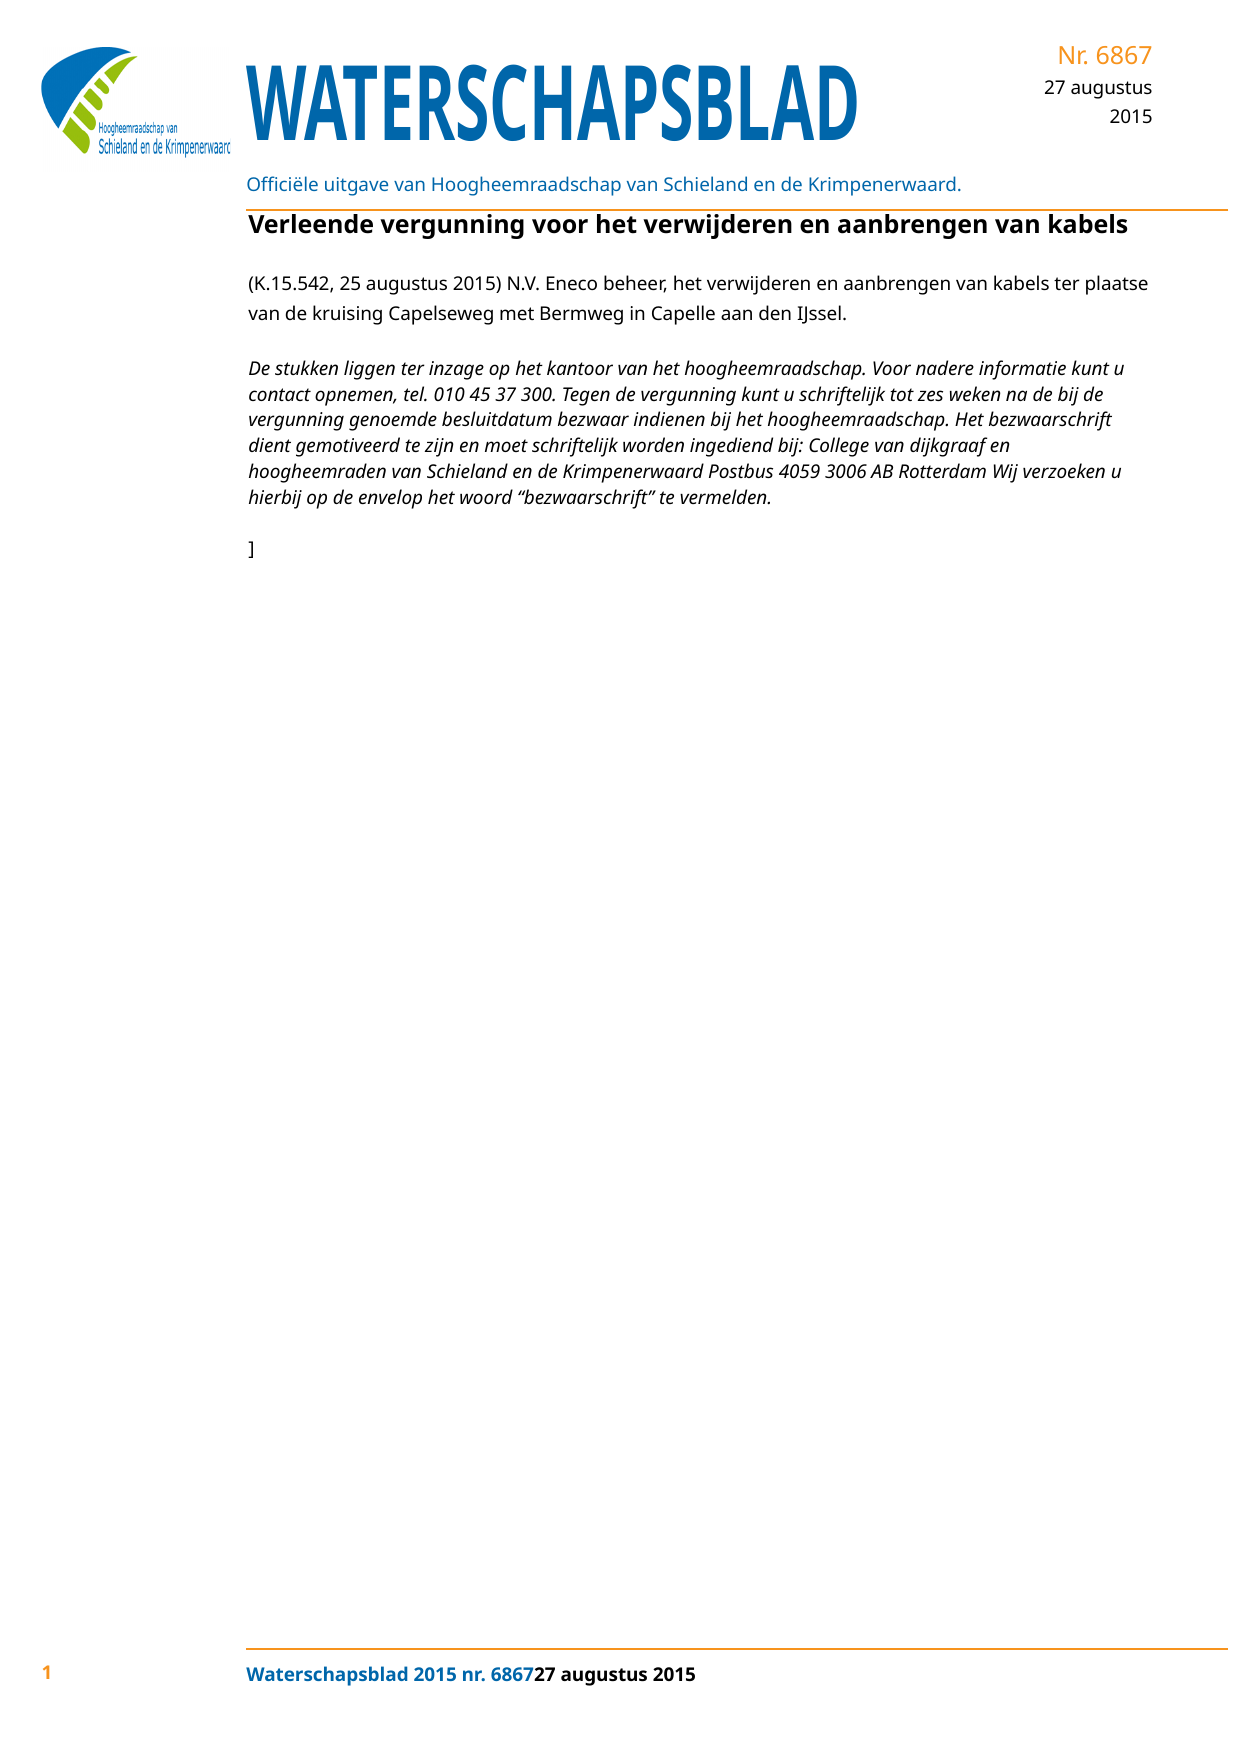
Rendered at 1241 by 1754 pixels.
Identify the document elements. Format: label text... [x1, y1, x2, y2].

text De stukken liggen ter inzage op het kantoor van het hoogheemraadschap. Voor nadere informatie kunt u contact opnemen, tel. 010 45 37 300. Tegen de vergunning kunt u schriftelijk tot zes weken na de bij de vergunning genoemde besluitdatum bezwaar indienen bij het hoogheemraadschap. Het bezwaarschrift dient gemotiveerd te zijn en moet schriftelijk worden ingediend bij: College van dijkgraaf en hoogheemraden van Schieland en de Krimpenerwaard Postbus 4059 3006 AB Rotterdam Wij verzoeken u hierbij op de envelop het woord “bezwaarschrift” te vermelden. [248, 355, 1152, 509]
text Verleende vergunning voor het verwijderen en aanbrengen van kabels [248, 211, 1152, 241]
text (K.15.542, 25 augustus 2015) N.V. Eneco beheer, het verwijderen en aanbrengen van kabels ter plaatse van de kruising Capelseweg met Bermweg in Capelle aan den IJssel. [248, 270, 1152, 326]
text ] [248, 535, 1152, 561]
picture [41, 47, 231, 172]
